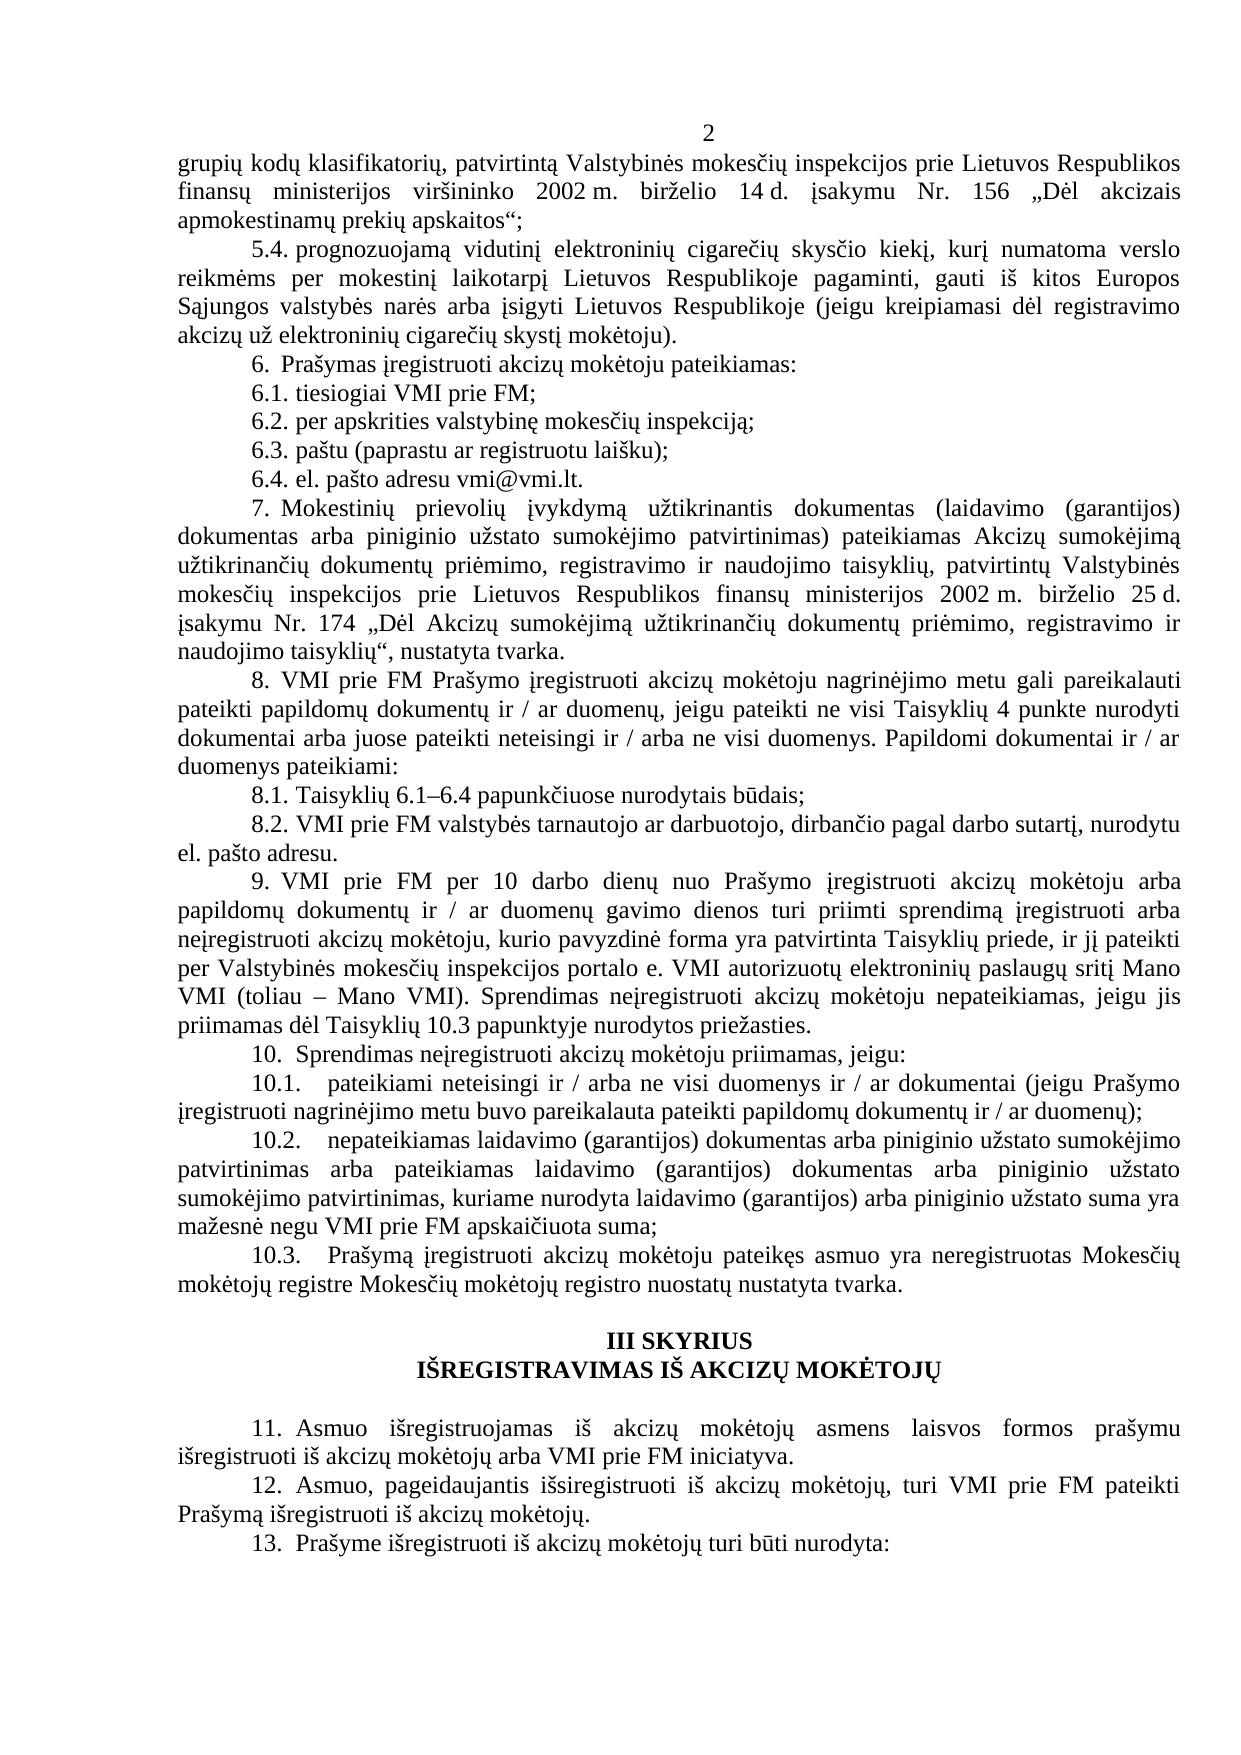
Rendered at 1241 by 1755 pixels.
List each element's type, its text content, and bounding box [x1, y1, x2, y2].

text 8.2. VMI prie FM valstybės tarnautojo ar darbuotojo, dirbančio pagal darbo sutartį, nurodytu el. pašto adresu. [177, 809, 1181, 866]
text 6.1. tiesiogiai VMI prie FM; [177, 378, 1181, 406]
text 5.4. prognozuojamą vidutinį elektroninių cigarečių skysčio kiekį, kurį numatoma verslo reikmėms per mokestinį laikotarpį Lietuvos Respublikoje pagaminti, gauti iš kitos Europos Sąjungos valstybės narės arba įsigyti Lietuvos Respublikoje (jeigu kreipiamasi dėl registravimo akcizų už elektroninių cigarečių skystį mokėtoju). [177, 234, 1181, 349]
text 6.3. paštu (paprastu ar registruotu laišku); [177, 435, 1181, 464]
text 6.4. el. pašto adresu vmi@vmi.lt. [177, 464, 1181, 493]
text 8.1. Taisyklių 6.1–6.4 papunkčiuose nurodytais būdais; [177, 780, 1181, 809]
text 6. Prašymas įregistruoti akcizų mokėtoju pateikiamas: [177, 349, 1181, 378]
text 10.1. pateikiami neteisingi ir / arba ne visi duomenys ir / ar dokumentai (jeigu Prašymo įregistruoti nagrinėjimo metu buvo pareikalauta pateikti papildomų dokumentų ir / ar duomenų); [177, 1068, 1181, 1125]
text grupių kodų klasifikatorių, patvirtintą Valstybinės mokesčių inspekcijos prie Lietuvos Respublikos finansų ministerijos viršininko 2002 m. birželio 14 d. įsakymu Nr. 156 „Dėl akcizais apmokestinamų prekių apskaitos“; [177, 148, 1181, 234]
text 10. Sprendimas neįregistruoti akcizų mokėtoju priimamas, jeigu: [177, 1039, 1181, 1068]
text 12. Asmuo, pageidaujantis išsiregistruoti iš akcizų mokėtojų, turi VMI prie FM pateikti Prašymą išregistruoti iš akcizų mokėtojų. [177, 1470, 1181, 1528]
text 11. Asmuo išregistruojamas iš akcizų mokėtojų asmens laisvos formos prašymu išregistruoti iš akcizų mokėtojų arba VMI prie FM iniciatyva. [177, 1413, 1181, 1470]
text III SKYRIUS [177, 1326, 1181, 1355]
text 8. VMI prie FM Prašymo įregistruoti akcizų mokėtoju nagrinėjimo metu gali pareikalauti pateikti papildomų dokumentų ir / ar duomenų, jeigu pateikti ne visi Taisyklių 4 punkte nurodyti dokumentai arba juose pateikti neteisingi ir / arba ne visi duomenys. Papildomi dokumentai ir / ar duomenys pateikiami: [177, 665, 1181, 780]
text 13. Prašyme išregistruoti iš akcizų mokėtojų turi būti nurodyta: [177, 1528, 1181, 1556]
text 10.3. Prašymą įregistruoti akcizų mokėtoju pateikęs asmuo yra neregistruotas Mokesčių mokėtojų registre Mokesčių mokėtojų registro nuostatų nustatyta tvarka. [177, 1240, 1181, 1298]
text 9. VMI prie FM per 10 darbo dienų nuo Prašymo įregistruoti akcizų mokėtoju arba papildomų dokumentų ir / ar duomenų gavimo dienos turi priimti sprendimą įregistruoti arba neįregistruoti akcizų mokėtoju, kurio pavyzdinė forma yra patvirtinta Taisyklių priede, ir jį pateikti per Valstybinės mokesčių inspekcijos portalo e. VMI autorizuotų elektroninių paslaugų sritį Mano VMI (toliau – Mano VMI). Sprendimas neįregistruoti akcizų mokėtoju nepateikiamas, jeigu jis priimamas dėl Taisyklių 10.3 papunktyje nurodytos priežasties. [177, 866, 1181, 1039]
text 7. Mokestinių prievolių įvykdymą užtikrinantis dokumentas (laidavimo (garantijos) dokumentas arba piniginio užstato sumokėjimo patvirtinimas) pateikiamas Akcizų sumokėjimą užtikrinančių dokumentų priėmimo, registravimo ir naudojimo taisyklių, patvirtintų Valstybinės mokesčių inspekcijos prie Lietuvos Respublikos finansų ministerijos 2002 m. birželio 25 d. įsakymu Nr. 174 „Dėl Akcizų sumokėjimą užtikrinančių dokumentų priėmimo, registravimo ir naudojimo taisyklių“, nustatyta tvarka. [177, 493, 1181, 665]
text 10.2. nepateikiamas laidavimo (garantijos) dokumentas arba piniginio užstato sumokėjimo patvirtinimas arba pateikiamas laidavimo (garantijos) dokumentas arba piniginio užstato sumokėjimo patvirtinimas, kuriame nurodyta laidavimo (garantijos) arba piniginio užstato suma yra mažesnė negu VMI prie FM apskaičiuota suma; [177, 1125, 1181, 1240]
text 6.2. per apskrities valstybinę mokesčių inspekciją; [177, 406, 1181, 435]
text IŠREGISTRAVIMAS IŠ AKCIZŲ MOKĖTOJŲ [177, 1355, 1181, 1384]
